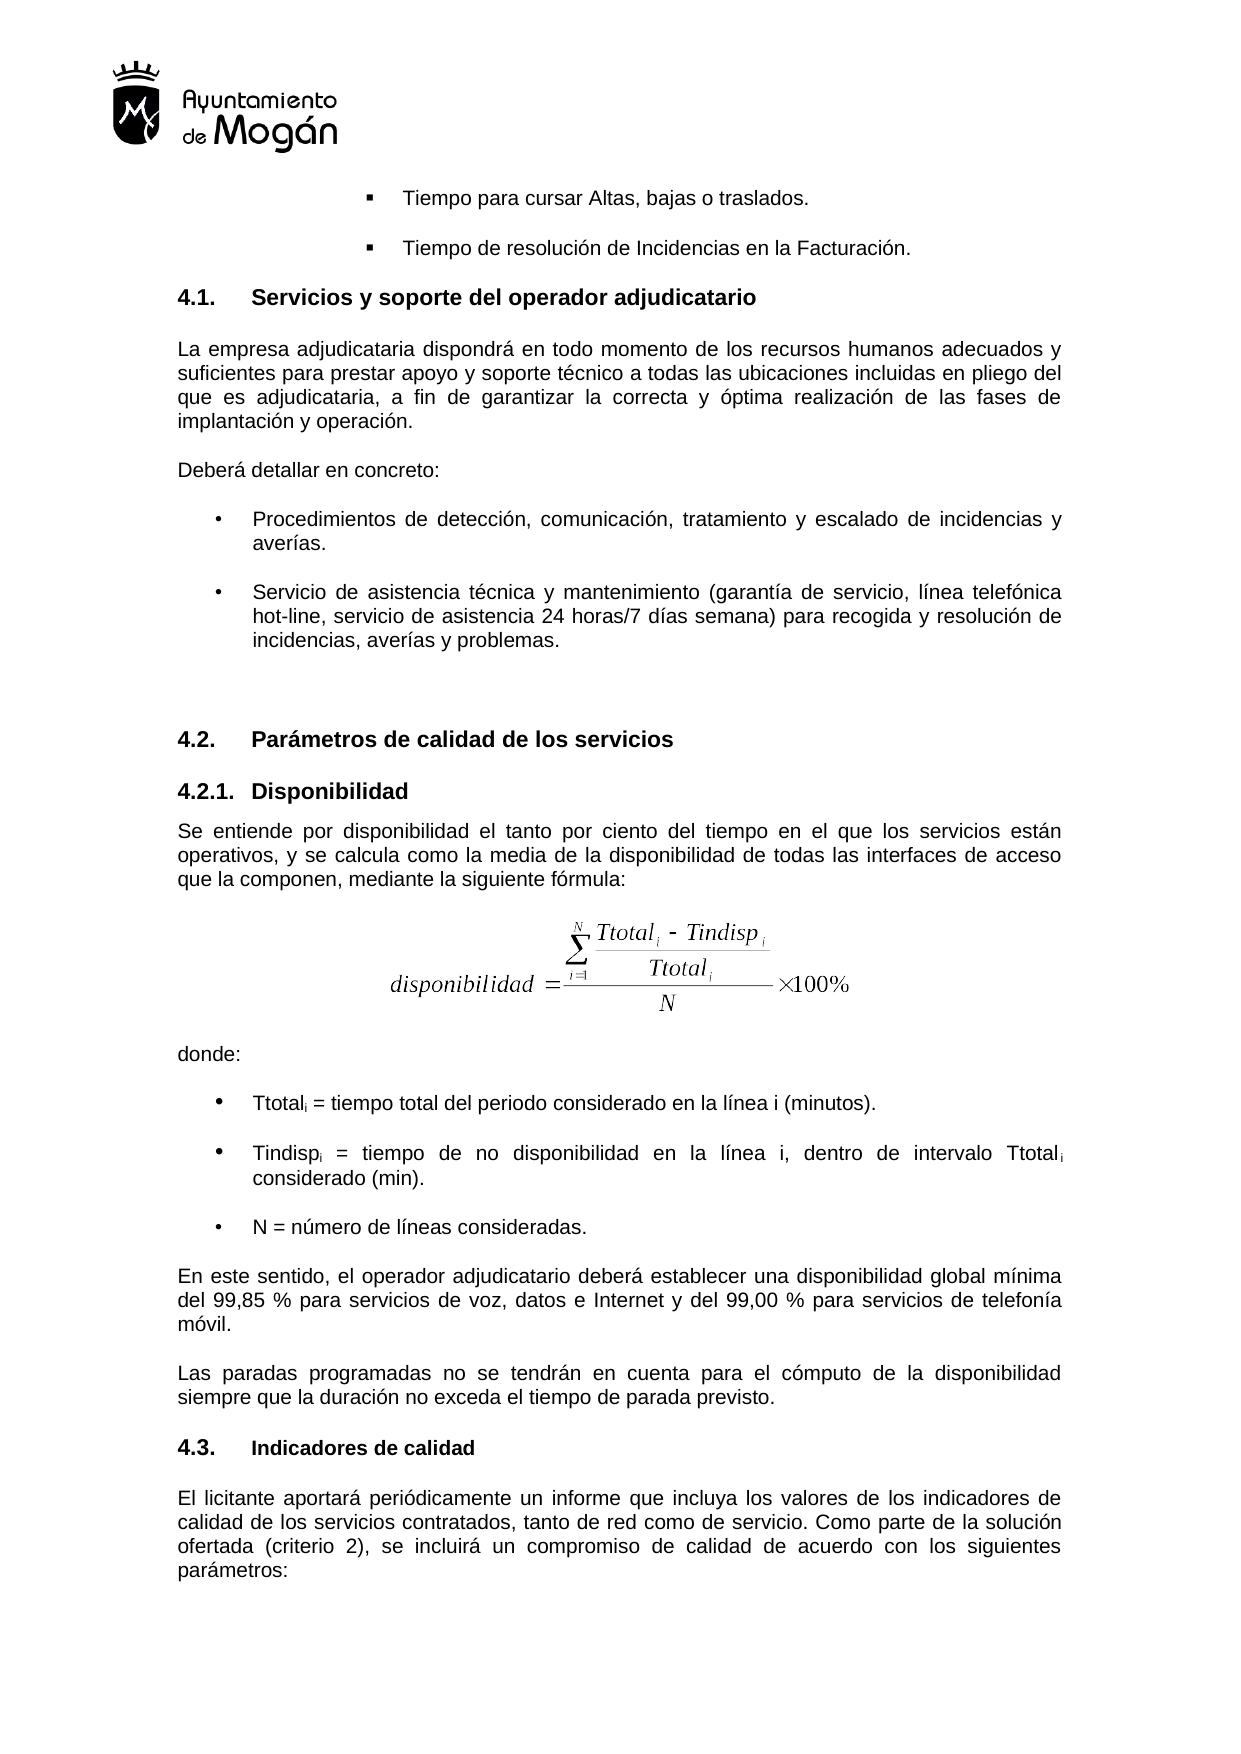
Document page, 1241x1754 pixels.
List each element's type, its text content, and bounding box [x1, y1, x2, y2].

subtitle 4.2. Parámetros de calidad de los servicios [177, 726, 1063, 752]
text La empresa adjudicataria dispondrá en todo momento de los recursos humanos adecuados y suficientes para prestar apoyo y soporte técnico a todas las ubicaciones incluidas en pliego del que es adjudicataria, a fin de garantizar la correcta y óptima realización de las fases de implantación y operación. [177, 337, 1063, 433]
list Servicio de asistencia técnica y mantenimiento (garantía de servicio, línea telefónica hot-line, servicio de asistencia 24 horas/7 días semana) para recogida y resolución de incidencias, averías y problemas. [215, 580, 1063, 652]
list Tiempo para cursar Altas, bajas o traslados. [365, 186, 1063, 210]
text Las paradas programadas no se tendrán en cuenta para el cómputo de la disponibilidad siempre que la duración no exceda el tiempo de parada previsto. [177, 1361, 1063, 1409]
subtitle 4.1. Servicios y soporte del operador adjudicatario [177, 284, 1063, 311]
text Deberá detallar en concreto: [177, 458, 1063, 482]
subtitle 4.2.1. Disponibilidad [177, 778, 1063, 805]
text Se entiende por disponibilidad el tanto por ciento del tiempo en el que los servicios están operativos, y se calcula como la media de la disponibilidad de todas las interfaces de acceso que la componen, mediante la siguiente fórmula: [177, 818, 1063, 890]
text El licitante aportará periódicamente un informe que incluya los valores de los indicadores de calidad de los servicios contratados, tanto de red como de servicio. Como parte de la solución ofertada (criterio 2), se incluirá un compromiso de calidad de acuerdo con los siguientes parámetros: [177, 1486, 1063, 1582]
list Tindispi = tiempo de no disponibilidad en la línea i, dentro de intervalo Ttotali considerado (min). [215, 1141, 1063, 1190]
list Procedimientos de detección, comunicación, tratamiento y escalado de incidencias y averías. [215, 507, 1063, 555]
text donde: [177, 1042, 1063, 1066]
list Tiempo de resolución de Incidencias en la Facturación. [365, 235, 1063, 259]
list N = número de líneas consideradas. [215, 1215, 1063, 1239]
text En este sentido, el operador adjudicatario deberá establecer una disponibilidad global mínima del 99,85 % para servicios de voz, datos e Internet y del 99,00 % para servicios de telefonía móvil. [177, 1264, 1063, 1336]
list Ttotali = tiempo total del periodo considerado en la línea i (minutos). [215, 1091, 1063, 1116]
subtitle 4.3. Indicadores de calidad [177, 1434, 1063, 1460]
